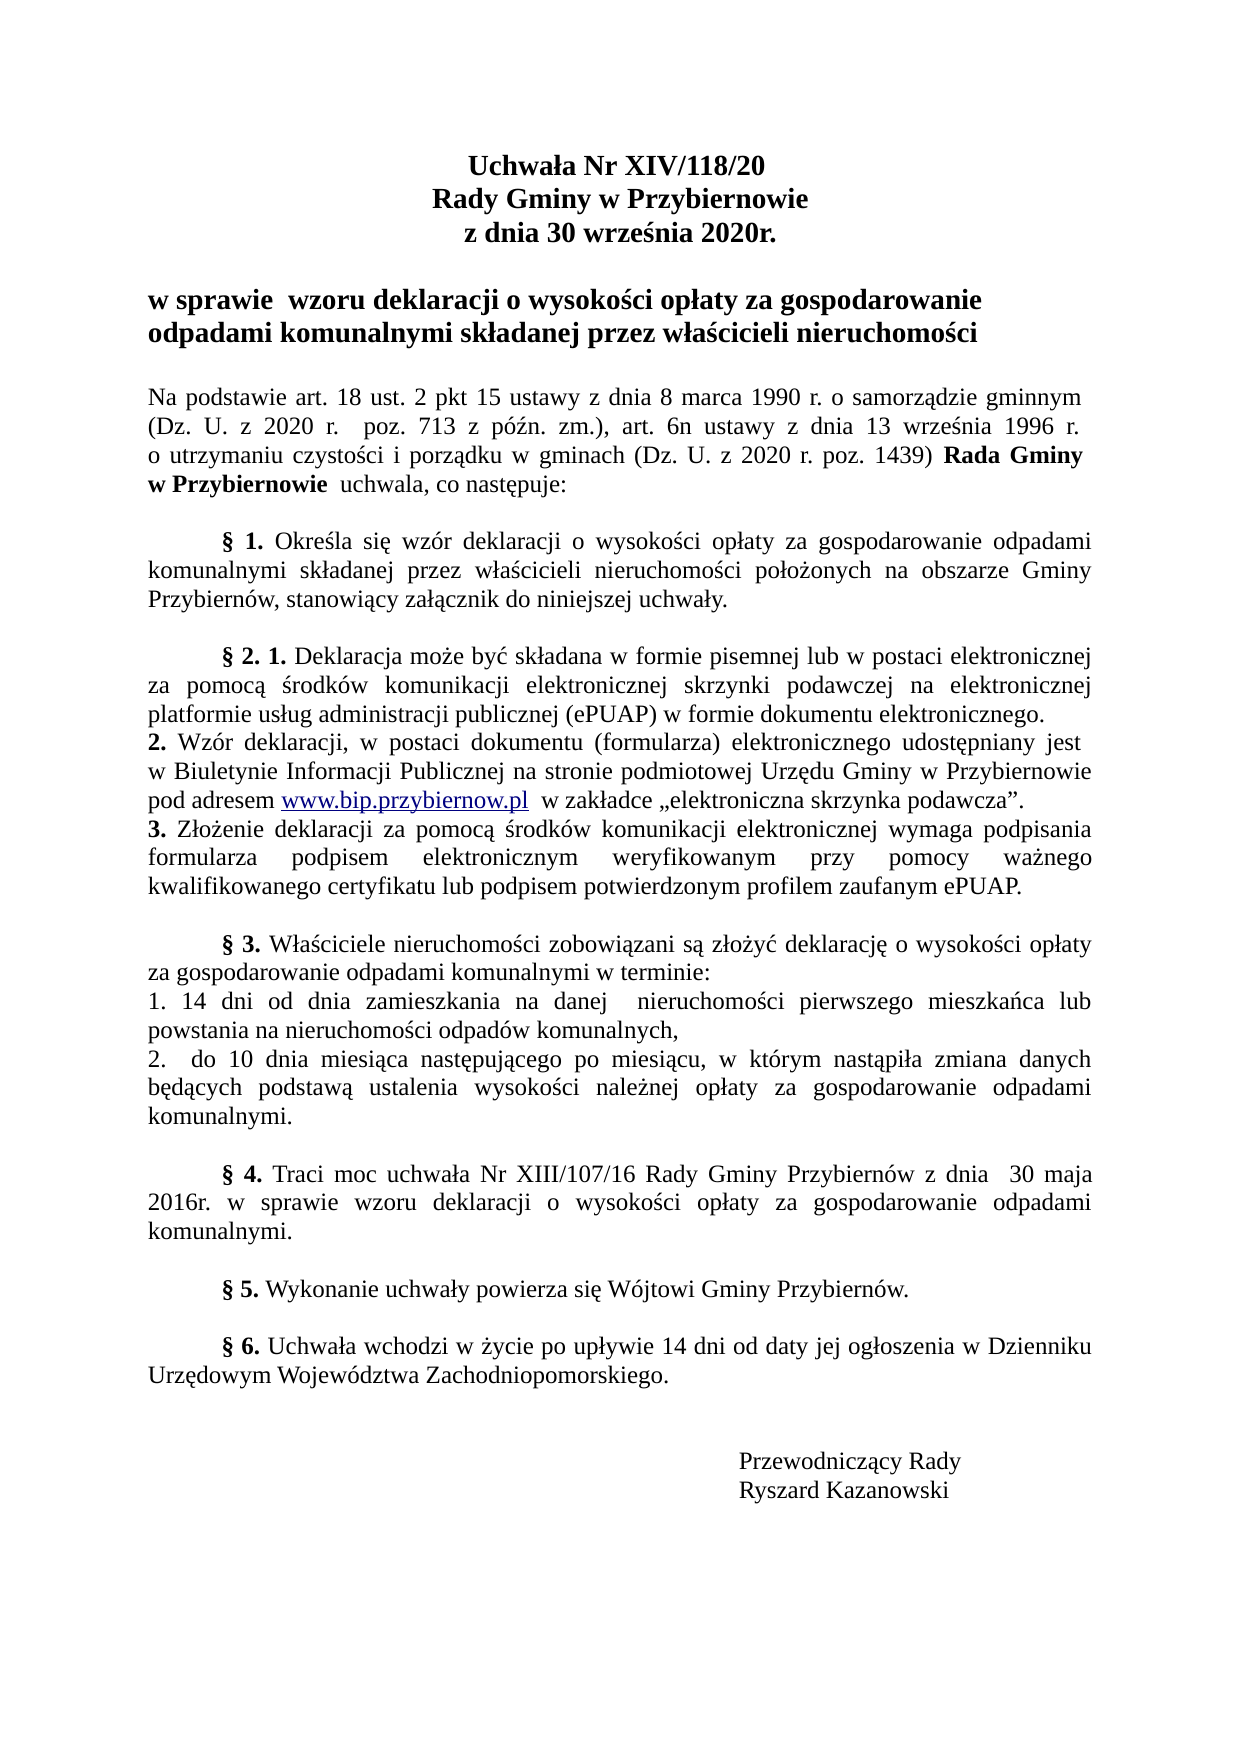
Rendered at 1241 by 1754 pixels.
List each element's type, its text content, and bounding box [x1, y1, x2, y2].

text Ryszard Kazanowski [148, 1475, 1093, 1504]
text § 4. Traci moc uchwała Nr XIII/107/16 Rady Gminy Przybiernów z dnia 30 maja 2016r. w sprawie wzoru deklaracji o wysokości opłaty za gospodarowanie odpadami komunalnymi. [148, 1159, 1093, 1245]
text 2. Wzór deklaracji, w postaci dokumentu (formularza) elektronicznego udostępniany jest w Biuletynie Informacji Publicznej na stronie podmiotowej Urzędu Gminy w Przybiernowie pod adresem www.bip.przybiernow.pl w zakładce „elektroniczna skrzynka podawcza”. [148, 727, 1093, 814]
text z dnia 30 września 2020r. [148, 215, 1093, 248]
text Przewodniczący Rady [148, 1446, 1093, 1475]
text Na podstawie art. 18 ust. 2 pkt 15 ustawy z dnia 8 marca 1990 r. o samorządzie gminnym (Dz. U. z 2020 r. poz. 713 z późn. zm.), art. 6n ustawy z dnia 13 września 1996 r. o utrzymaniu czystości i porządku w gminach (Dz. U. z 2020 r. poz. 1439) Rada Gminy w Przybiernowie uchwala, co następuje: [148, 382, 1093, 497]
text 3. Złożenie deklaracji za pomocą środków komunikacji elektronicznej wymaga podpisania formularza podpisem elektronicznym weryfikowanym przy pomocy ważnego kwalifikowanego certyfikatu lub podpisem potwierdzonym profilem zaufanym ePUAP. [148, 814, 1093, 900]
text § 5. Wykonanie uchwały powierza się Wójtowi Gminy Przybiernów. [148, 1274, 1093, 1302]
text § 3. Właściciele nieruchomości zobowiązani są złożyć deklarację o wysokości opłaty za gospodarowanie odpadami komunalnymi w terminie: [148, 929, 1093, 986]
text § 2. 1. Deklaracja może być składana w formie pisemnej lub w postaci elektronicznej za pomocą środków komunikacji elektronicznej skrzynki podawczej na elektronicznej platformie usług administracji publicznej (ePUAP) w formie dokumentu elektronicznego. [148, 641, 1093, 727]
text § 1. Określa się wzór deklaracji o wysokości opłaty za gospodarowanie odpadami komunalnymi składanej przez właścicieli nieruchomości położonych na obszarze Gminy Przybiernów, stanowiący załącznik do niniejszej uchwały. [148, 526, 1093, 612]
text Uchwała Nr XIV/118/20 [148, 148, 1093, 181]
text 1. 14 dni od dnia zamieszkania na danej nieruchomości pierwszego mieszkańca lub powstania na nieruchomości odpadów komunalnych, [148, 986, 1093, 1044]
text 2. do 10 dnia miesiąca następującego po miesiącu, w którym nastąpiła zmiana danych będących podstawą ustalenia wysokości należnej opłaty za gospodarowanie odpadami komunalnymi. [148, 1044, 1093, 1130]
text Rady Gminy w Przybiernowie [148, 181, 1093, 215]
text w sprawie wzoru deklaracji o wysokości opłaty za gospodarowanie odpadami komunalnymi składanej przez właścicieli nieruchomości [148, 282, 1093, 349]
text § 6. Uchwała wchodzi w życie po upływie 14 dni od daty jej ogłoszenia w Dzienniku Urzędowym Województwa Zachodniopomorskiego. [148, 1331, 1093, 1389]
